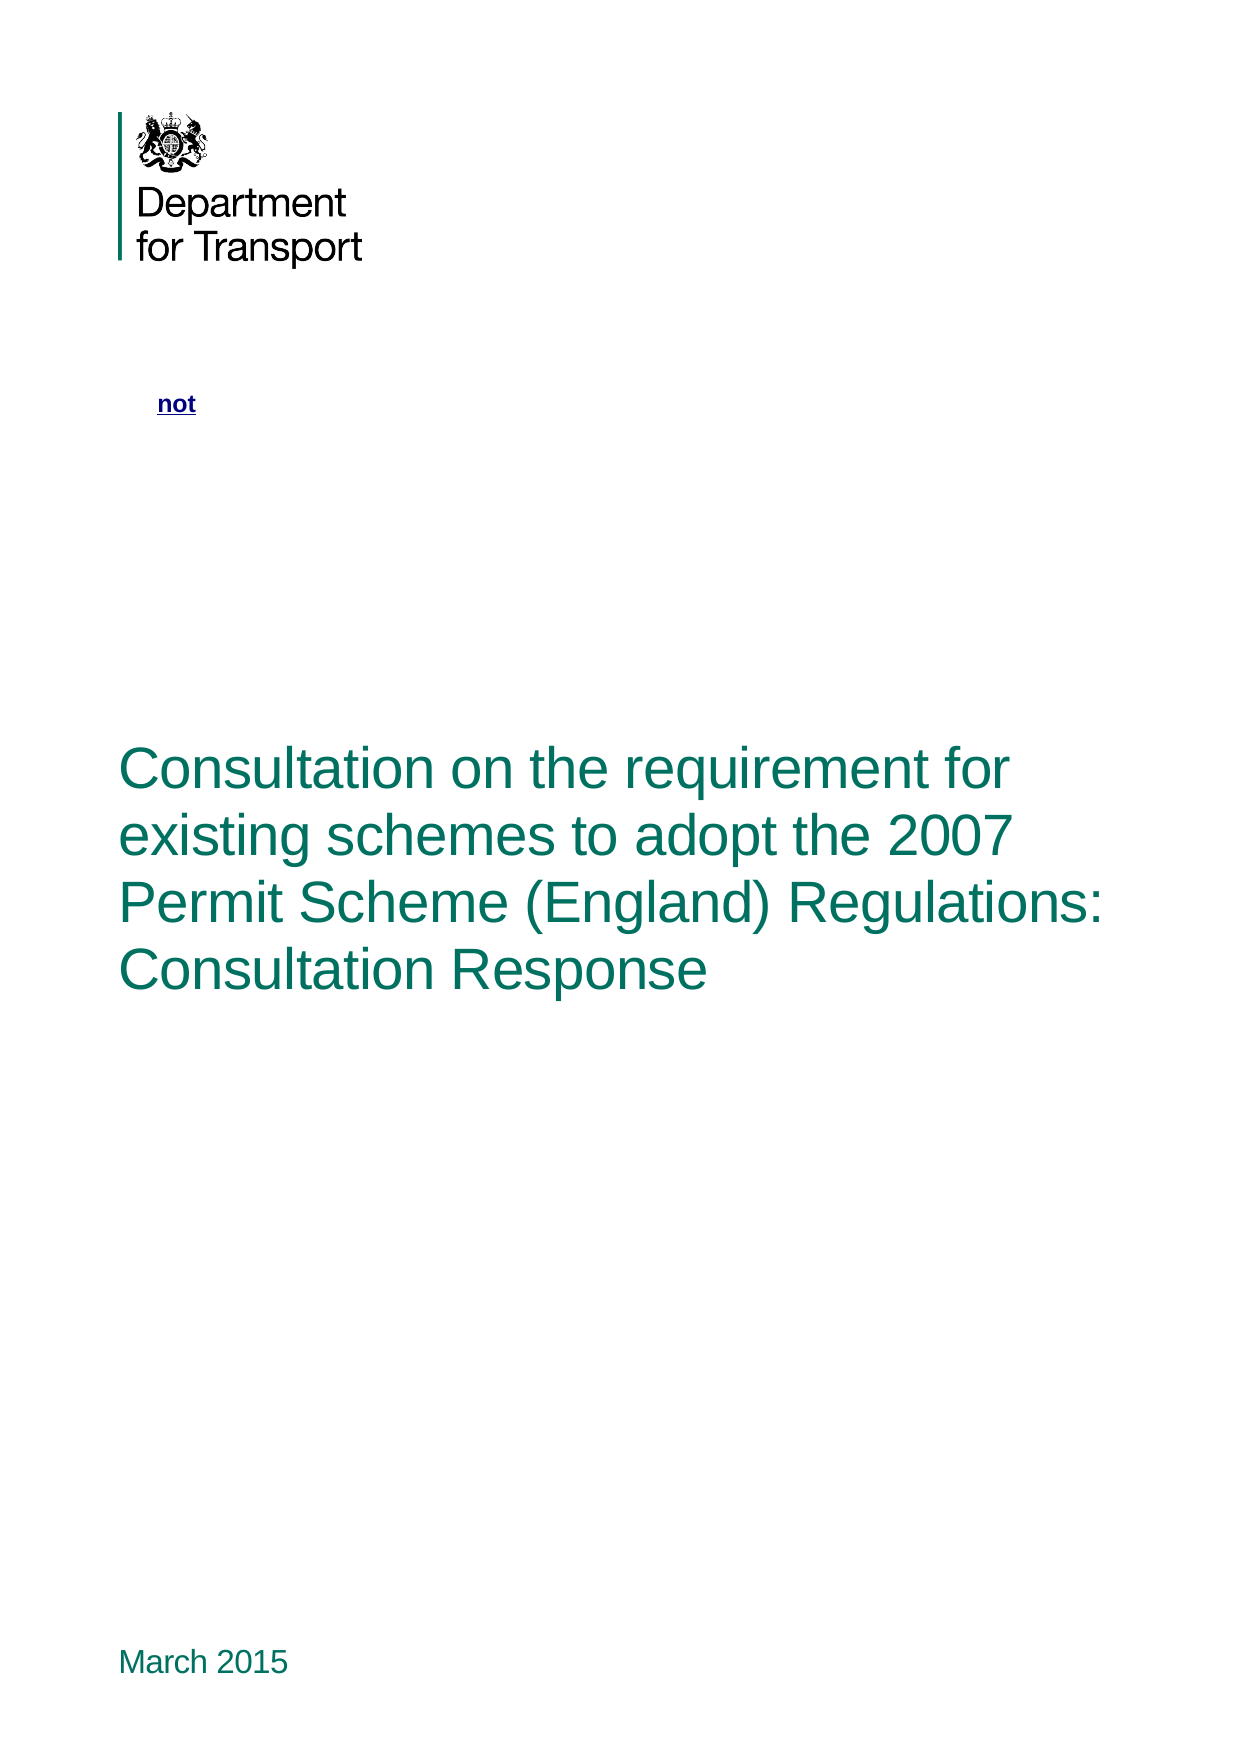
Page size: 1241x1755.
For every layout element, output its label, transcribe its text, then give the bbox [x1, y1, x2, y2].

text Consultation on the requirement for existing schemes to adopt the 2007 Permit Scheme (England) Regulations: Consultation Response [118, 734, 1122, 1002]
text Do not remove this if sending to e Title [118, 389, 1122, 417]
